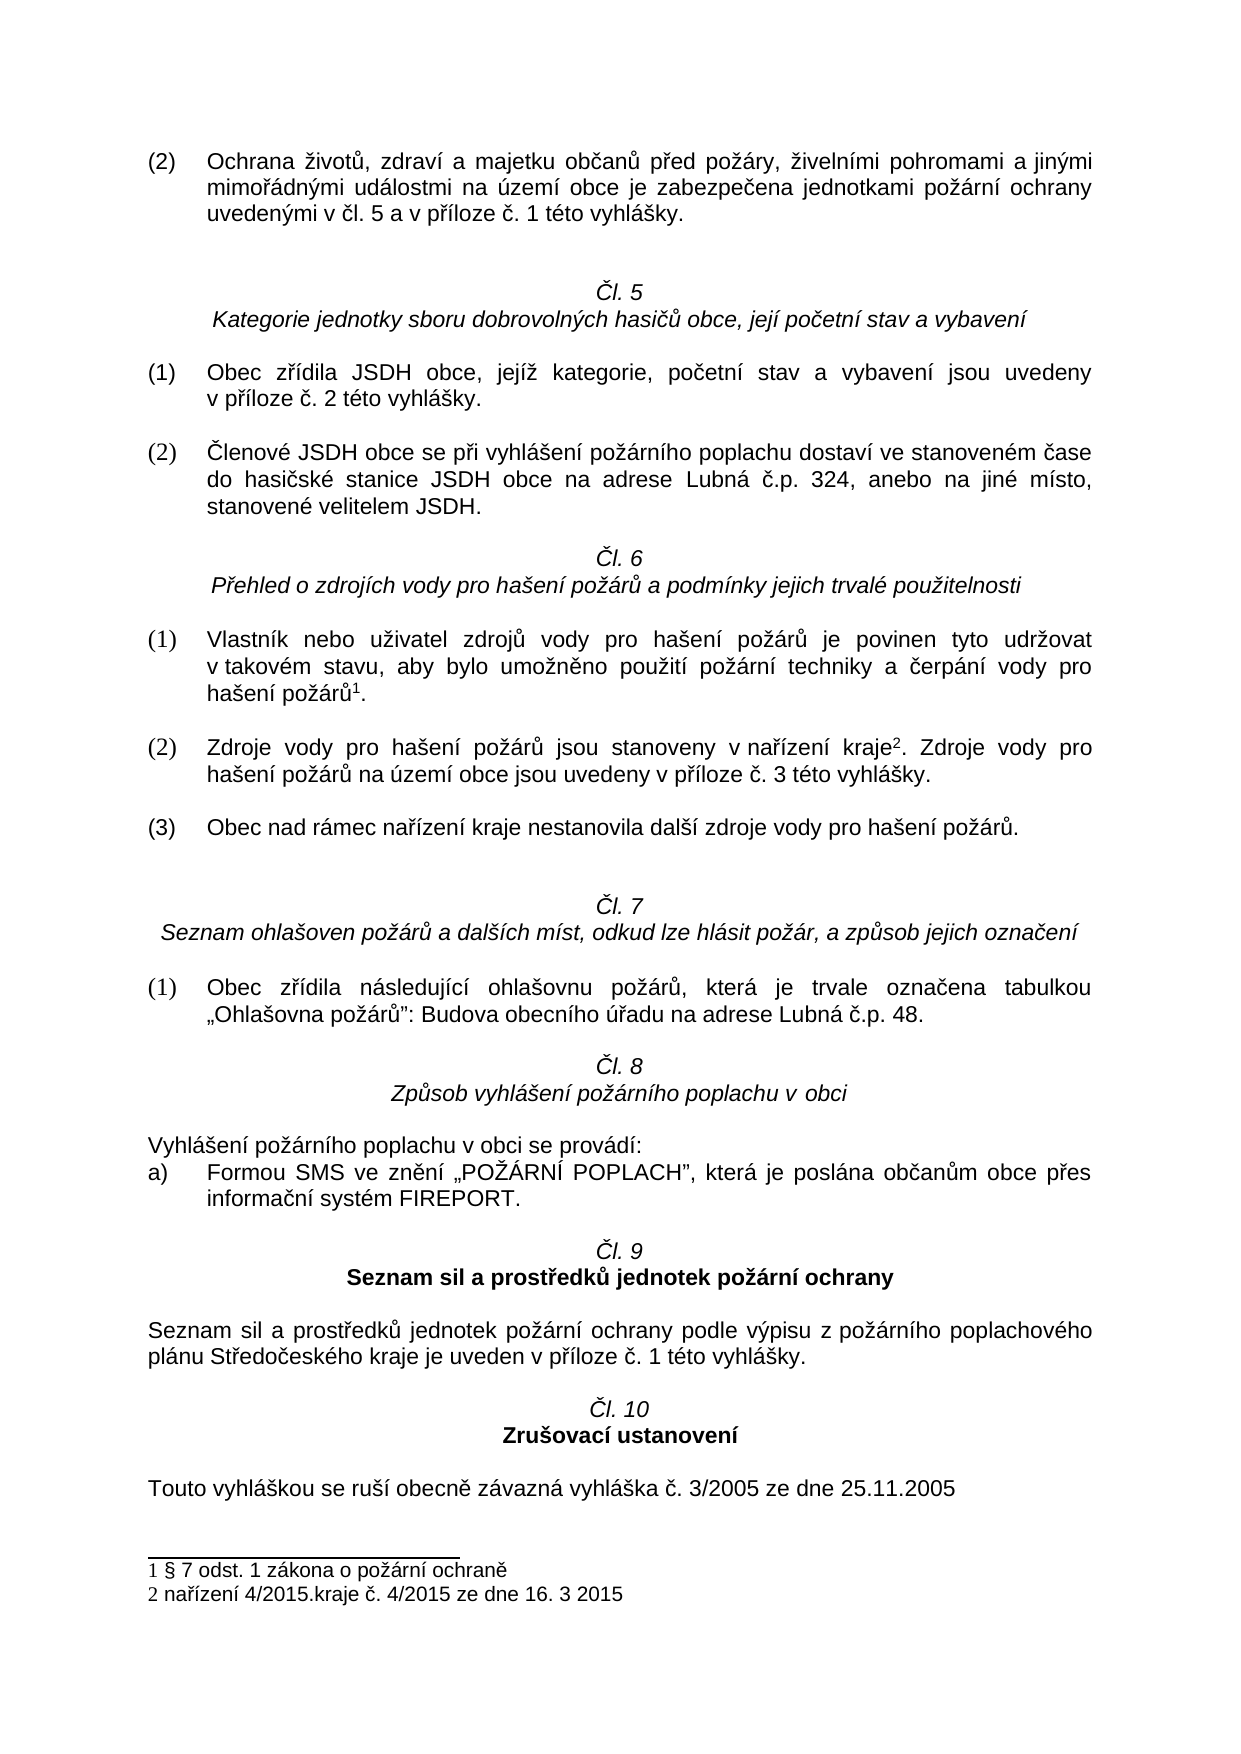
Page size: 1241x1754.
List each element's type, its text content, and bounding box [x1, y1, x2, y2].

text Seznam sil a prostředků jednotek požární ochrany podle výpisu z požárního poplachového plánu Středočeského kraje je uveden v příloze č. 1 této vyhlášky. [148, 1317, 1093, 1369]
text Touto vyhláškou se ruší obecně závazná vyhláška č. 3/2005 ze dne 25.11.2005 [148, 1475, 1093, 1501]
subtitle Čl. 5 Kategorie jednotky sboru dobrovolných hasičů obce, její početní stav a vybavení [148, 279, 1093, 332]
list Obec nad rámec nařízení kraje nestanovila další zdroje vody pro hašení požárů. [148, 814, 1093, 840]
text Zrušovací ustanovení [148, 1422, 1093, 1448]
list Ochrana životů, zdraví a majetku občanů před požáry, živelními pohromami a jinými mimořádnými událostmi na území obce je zabezpečena jednotkami požární ochrany uvedenými v čl. 5 a v příloze č. 1 této vyhlášky. [148, 148, 1093, 227]
subtitle Čl. 8 Způsob vyhlášení požárního poplachu v obci [148, 1053, 1093, 1106]
list Formou SMS ve znění „POŽÁRNÍ POPLACH”, která je poslána občanům obce přes informační systém FIREPORT. [148, 1159, 1093, 1211]
list Členové JSDH obce se při vyhlášení požárního poplachu dostaví ve stanoveném čase do hasičské stanice JSDH obce na adrese Lubná č.p. 324, anebo na jiné místo, stanovené velitelem JSDH. [148, 437, 1093, 519]
list Obec zřídila následující ohlašovnu požárů, která je trvale označena tabulkou „Ohlašovna požárů”: Budova obecního úřadu na adrese Lubná č.p. 48. [148, 972, 1093, 1027]
subtitle Čl. 6 Přehled o zdrojích vody pro hašení požárů a podmínky jejich trvalé použitelnosti [148, 545, 1093, 598]
list Obec zřídila JSDH obce, jejíž kategorie, početní stav a vybavení jsou uvedeny v příloze č. 2 této vyhlášky. [148, 358, 1093, 411]
subtitle Čl. 7 Seznam ohlašoven požárů a dalších míst, odkud lze hlásit požár, a způsob jejich označení [148, 893, 1093, 945]
list § 7 odst. 1 zákona o požární ochraně [148, 1558, 1093, 1582]
list Zdroje vody pro hašení požárů jsou stanoveny v nařízení kraje. Zdroje vody pro hašení požárů na území obce jsou uvedeny v příloze č. 3 této vyhlášky. [148, 732, 1093, 787]
subtitle Seznam sil a prostředků jednotek požární ochrany [148, 1264, 1093, 1290]
list Vlastník nebo uživatel zdrojů vody pro hašení požárů je povinen tyto udržovat v takovém stavu, aby bylo umožněno použití požární techniky a čerpání vody pro hašení požárů. [148, 624, 1093, 706]
list nařízení 4/2015.kraje č. 4/2015 ze dne 16. 3 2015 [148, 1582, 1093, 1606]
text Vyhlášení požárního poplachu v obci se provádí: [148, 1132, 1093, 1159]
subtitle Čl. 10 [148, 1396, 1093, 1422]
subtitle Čl. 9 [148, 1238, 1093, 1264]
